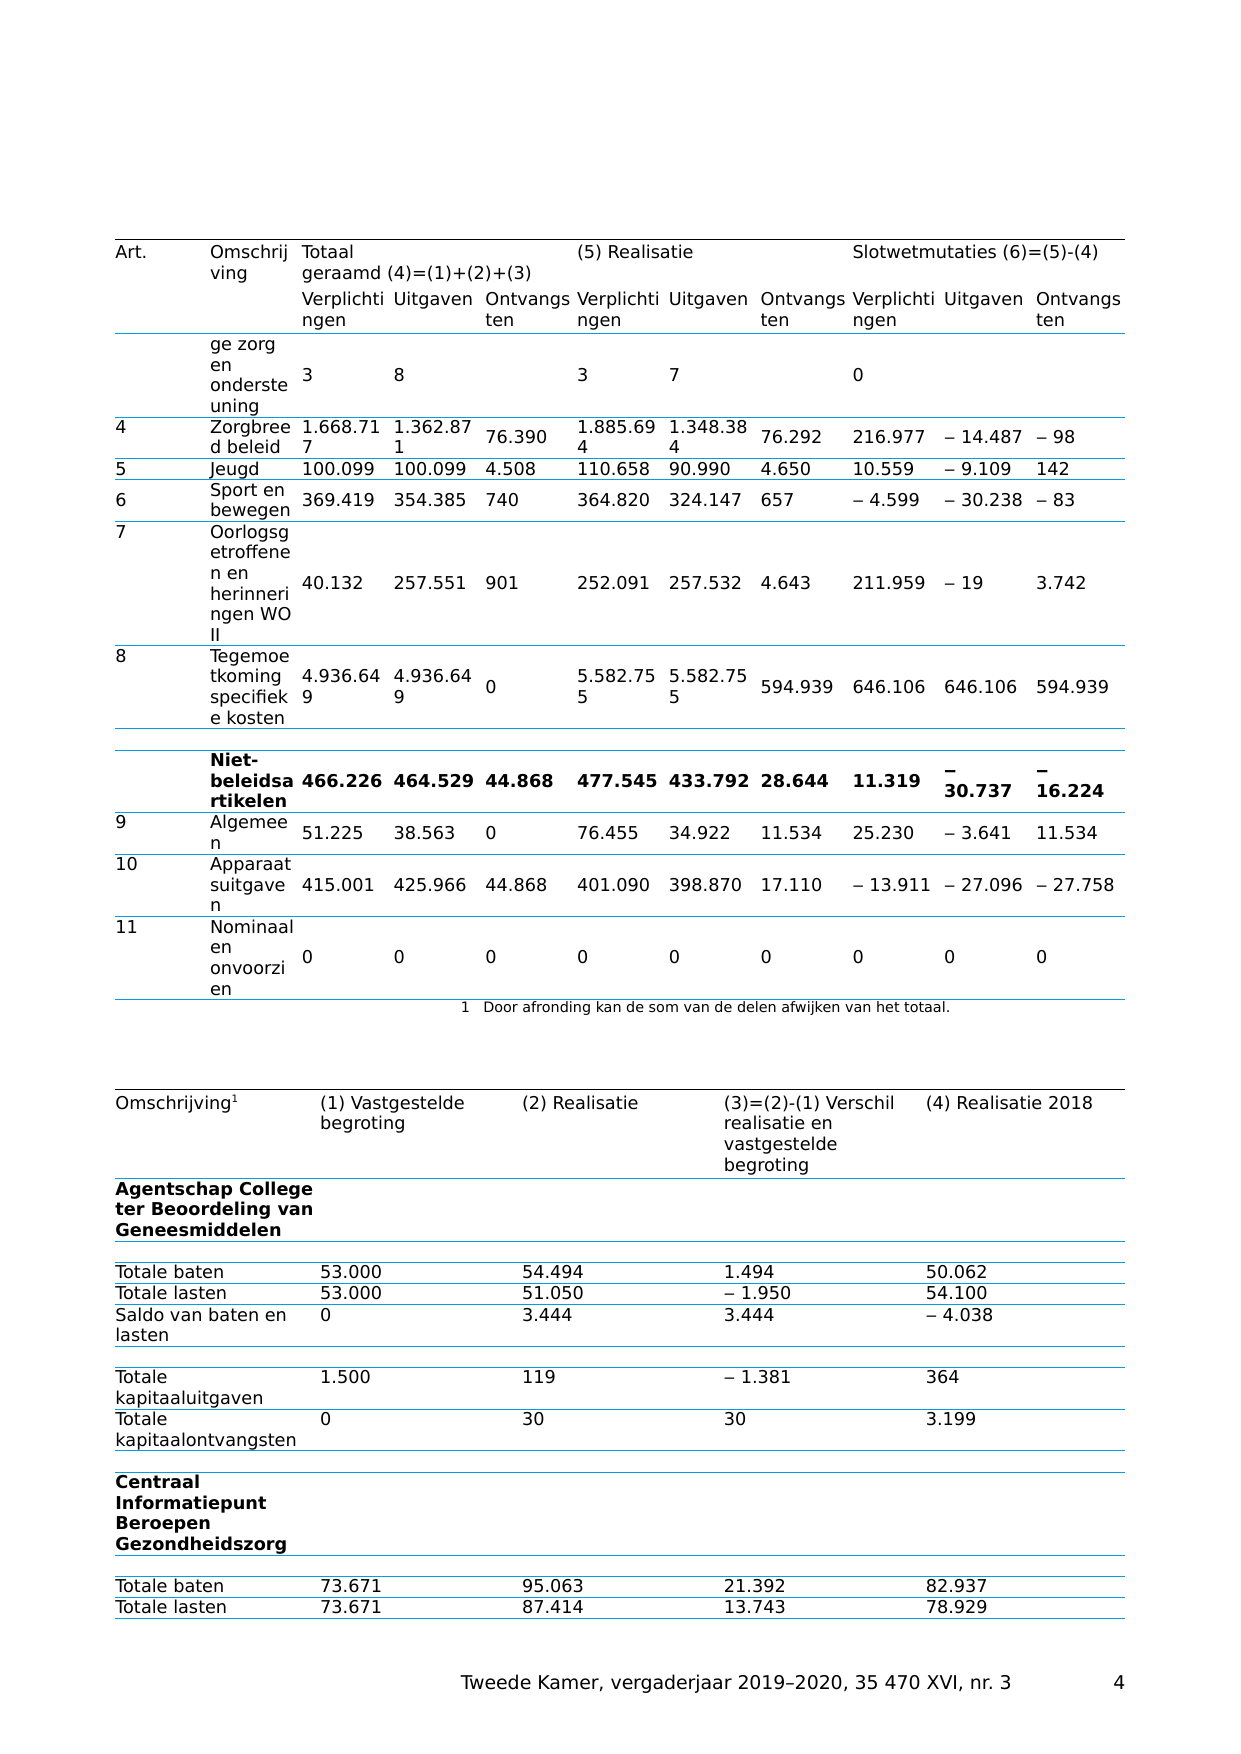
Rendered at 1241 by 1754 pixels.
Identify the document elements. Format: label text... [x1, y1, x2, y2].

table_cell Uitgaven [941, 286, 1033, 333]
table_cell 252.091 [574, 522, 666, 645]
table_cell 100.099 [390, 459, 482, 479]
table_cell [721, 1473, 923, 1554]
table_cell ‒ 4.599 [849, 480, 941, 521]
table_cell Omschrijving [207, 240, 299, 286]
table_cell [721, 1347, 923, 1367]
table_cell 324.147 [666, 480, 757, 521]
table_cell 76.390 [482, 418, 574, 458]
table_cell 0 [849, 917, 941, 999]
table_cell Uitgaven [666, 286, 757, 333]
table_cell 4.936.649 [299, 646, 390, 728]
table_cell [317, 1451, 519, 1472]
table_cell 0 [574, 917, 666, 999]
table_cell [519, 1347, 721, 1367]
table_cell Tegemoetkoming specifieke kosten [207, 646, 299, 728]
table_cell [317, 1242, 519, 1262]
table_cell [721, 1451, 923, 1472]
table_cell 3.199 [923, 1410, 1125, 1450]
table_cell 8 [390, 334, 482, 416]
table_cell 110.658 [574, 459, 666, 479]
table_cell 0 [390, 917, 482, 999]
table_cell 30 [721, 1410, 923, 1450]
table_cell 0 [758, 917, 849, 999]
table_cell 1.348.384 [666, 418, 757, 458]
table_cell 0 [317, 1410, 519, 1450]
table_cell [482, 334, 574, 416]
table_cell 0 [482, 813, 574, 854]
table_cell 119 [519, 1368, 721, 1409]
table_cell 0 [299, 917, 390, 999]
table_cell 5.582.755 [574, 646, 666, 728]
table_cell [923, 1242, 1125, 1262]
table_cell Slotwetmutaties (6)=(5)-(4) [849, 240, 1125, 286]
table_cell [115, 1451, 317, 1472]
table_cell Ontvangsten [482, 286, 574, 333]
table_cell 17.110 [758, 855, 849, 916]
table_cell [317, 1556, 519, 1576]
table_cell 466.226 [299, 751, 390, 812]
table_cell 398.870 [666, 855, 757, 916]
table_cell 40.132 [299, 522, 390, 645]
table_cell [666, 729, 757, 749]
table_cell Oorlogsgetroffenen en herinneringen WO II [207, 522, 299, 645]
table_cell 901 [482, 522, 574, 645]
table_cell 425.966 [390, 855, 482, 916]
table_cell 3.444 [721, 1305, 923, 1346]
table_cell 401.090 [574, 855, 666, 916]
table_cell 646.106 [849, 646, 941, 728]
table_cell [519, 1242, 721, 1262]
table_cell 73.671 [317, 1577, 519, 1597]
table_cell [115, 1347, 317, 1367]
table_cell 51.225 [299, 813, 390, 854]
table_cell (3)=(2)-(1) Verschil realisatie en vastgestelde begroting [721, 1090, 923, 1178]
table_cell 30 [519, 1410, 721, 1450]
table_cell 3.444 [519, 1305, 721, 1346]
table_cell 6 [115, 480, 207, 521]
table_cell [923, 1347, 1125, 1367]
table_cell [849, 729, 941, 749]
table_cell (5) Realisatie [574, 240, 849, 286]
table_cell [317, 1179, 519, 1241]
table_cell [923, 1556, 1125, 1576]
table_cell ‒ 16.224 [1033, 751, 1125, 812]
table_cell 100.099 [299, 459, 390, 479]
table_cell 10.559 [849, 459, 941, 479]
table_cell Totale lasten [115, 1284, 317, 1304]
table_cell 1.500 [317, 1368, 519, 1409]
table_cell Totale kapitaalontvangsten [115, 1410, 317, 1450]
table_cell 0 [1033, 917, 1125, 999]
table_cell 11.534 [758, 813, 849, 854]
table_cell Omschrijving1 [115, 1090, 317, 1178]
table_cell Totale kapitaaluitgaven [115, 1368, 317, 1409]
table_cell 0 [317, 1305, 519, 1346]
table_cell 38.563 [390, 813, 482, 854]
table_cell [519, 1451, 721, 1472]
table_cell 76.292 [758, 418, 849, 458]
table_cell Ontvangsten [758, 286, 849, 333]
table_cell 44.868 [482, 751, 574, 812]
table_cell 51.050 [519, 1284, 721, 1304]
table_cell ‒ 27.758 [1033, 855, 1125, 916]
table_cell [115, 334, 207, 416]
table_cell [115, 729, 207, 749]
table_cell ‒ 4.038 [923, 1305, 1125, 1346]
table_cell [923, 1451, 1125, 1472]
table_cell [519, 1473, 721, 1554]
table_cell [923, 1473, 1125, 1554]
table_cell Art. [115, 240, 207, 286]
table_cell 54.494 [519, 1263, 721, 1283]
table_cell ‒ 1.381 [721, 1368, 923, 1409]
table_cell Sport en bewegen [207, 480, 299, 521]
table_cell [721, 1556, 923, 1576]
table_cell 657 [758, 480, 849, 521]
table_cell 53.000 [317, 1284, 519, 1304]
table_cell 8 [115, 646, 207, 728]
table_cell 73.671 [317, 1598, 519, 1618]
table_cell 3 [299, 334, 390, 416]
table_cell 4.508 [482, 459, 574, 479]
table_cell [390, 729, 482, 749]
table_cell [721, 1179, 923, 1241]
table_cell (1) Vastgestelde begroting [317, 1090, 519, 1178]
table_header Wijziging van de begrotingsstaat van de agentschappen van het Ministerie van Volksgezondheid, Welzijn en Sport (XVI) voor het jaar 2019 (Slotwet) (bedragen x € 1.000) [115, 1041, 1125, 1089]
table_cell [1033, 334, 1125, 416]
table_cell 1.362.871 [390, 418, 482, 458]
table_cell 21.392 [721, 1577, 923, 1597]
table_cell 95.063 [519, 1577, 721, 1597]
table_cell 78.929 [923, 1598, 1125, 1618]
table_cell ‒ 19 [941, 522, 1033, 645]
table_cell [207, 286, 299, 333]
table_cell [941, 334, 1033, 416]
table_cell Jeugd [207, 459, 299, 479]
table_cell Totale baten [115, 1577, 317, 1597]
table_cell Agentschap College ter Beoordeling van Geneesmiddelen [115, 1179, 317, 1241]
table_cell 7 [666, 334, 757, 416]
table_cell [1033, 729, 1125, 749]
table_cell 464.529 [390, 751, 482, 812]
table_cell 142 [1033, 459, 1125, 479]
table_cell 1.668.717 [299, 418, 390, 458]
table_cell Centraal Informatiepunt Beroepen Gezondheidszorg [115, 1473, 317, 1554]
table_cell 257.532 [666, 522, 757, 645]
table_cell [299, 729, 390, 749]
table_cell 0 [482, 646, 574, 728]
table_cell ‒ 14.487 [941, 418, 1033, 458]
table_cell 211.959 [849, 522, 941, 645]
table_cell 4.936.649 [390, 646, 482, 728]
table_cell Totale lasten [115, 1598, 317, 1618]
table_cell 1.494 [721, 1263, 923, 1283]
table_cell 354.385 [390, 480, 482, 521]
table_cell ‒ 3.641 [941, 813, 1033, 854]
table_cell 5.582.755 [666, 646, 757, 728]
table_cell 54.100 [923, 1284, 1125, 1304]
table_cell [115, 1556, 317, 1576]
table_cell [721, 1242, 923, 1262]
table_cell Zorgbreed beleid [207, 418, 299, 458]
table_cell 87.414 [519, 1598, 721, 1618]
table_cell 257.551 [390, 522, 482, 645]
table_cell 0 [849, 334, 941, 416]
table_cell 477.545 [574, 751, 666, 812]
table_cell [923, 1179, 1125, 1241]
table_cell 11.319 [849, 751, 941, 812]
table_cell [519, 1179, 721, 1241]
table_cell Ontvangsten [1033, 286, 1125, 333]
table_cell 76.455 [574, 813, 666, 854]
table_cell 5 [115, 459, 207, 479]
table_cell Algemeen [207, 813, 299, 854]
table_cell Uitgaven [390, 286, 482, 333]
table_cell [941, 729, 1033, 749]
list Door afronding kan de som van de delen afwijken van het totaal. [461, 1000, 1125, 1016]
table_cell 594.939 [1033, 646, 1125, 728]
table_cell 7 [115, 522, 207, 645]
table_cell 90.990 [666, 459, 757, 479]
table_cell Totaal geraamd (4)=(1)+(2)+(3) [299, 240, 574, 286]
table_cell 25.230 [849, 813, 941, 854]
table_cell [758, 729, 849, 749]
table_cell 364 [923, 1368, 1125, 1409]
table_cell ge zorg en ondersteuning [207, 334, 299, 416]
table_cell 53.000 [317, 1263, 519, 1283]
table_cell [482, 729, 574, 749]
table_cell ‒ 98 [1033, 418, 1125, 458]
table_cell 82.937 [923, 1577, 1125, 1597]
table_cell [115, 1242, 317, 1262]
table_cell 4 [115, 418, 207, 458]
table_cell ‒ 9.109 [941, 459, 1033, 479]
table_cell Nominaal en onvoorzien [207, 917, 299, 999]
table_cell (2) Realisatie [519, 1090, 721, 1178]
table_cell 4.650 [758, 459, 849, 479]
table_cell ‒ 1.950 [721, 1284, 923, 1304]
table_cell 415.001 [299, 855, 390, 916]
table_cell 216.977 [849, 418, 941, 458]
table_cell 364.820 [574, 480, 666, 521]
table_cell Apparaatsuitgaven [207, 855, 299, 916]
table_cell ‒ 13.911 [849, 855, 941, 916]
table_cell 740 [482, 480, 574, 521]
table_cell [115, 751, 207, 812]
table_cell 11.534 [1033, 813, 1125, 854]
table_cell (4) Realisatie 2018 [923, 1090, 1125, 1178]
table_cell 9 [115, 813, 207, 854]
table_cell 1.885.694 [574, 418, 666, 458]
table_cell 0 [482, 917, 574, 999]
table_cell 11 [115, 917, 207, 999]
table_cell 0 [941, 917, 1033, 999]
table_cell 594.939 [758, 646, 849, 728]
table_cell [758, 334, 849, 416]
table_cell ‒ 27.096 [941, 855, 1033, 916]
table_cell 646.106 [941, 646, 1033, 728]
table_cell 369.419 [299, 480, 390, 521]
table_cell Verplichtingen [299, 286, 390, 333]
table_cell ‒ 30.238 [941, 480, 1033, 521]
table_cell [574, 729, 666, 749]
table_cell 34.922 [666, 813, 757, 854]
table_cell Saldo van baten en lasten [115, 1305, 317, 1346]
table_cell [317, 1473, 519, 1554]
table_cell 0 [666, 917, 757, 999]
table_cell 28.644 [758, 751, 849, 812]
table_cell ‒ 83 [1033, 480, 1125, 521]
table_cell 4.643 [758, 522, 849, 645]
table_cell Niet-beleidsartikelen [207, 751, 299, 812]
table_cell [519, 1556, 721, 1576]
table_cell [115, 286, 207, 333]
table_header Wijziging van de begrotingsstaat van het ministerie van Volksgezondheid, Welzijn en Sport (XVI) voor het jaar 2019 (Slotwet) (bedragen x € 1.000) [115, 191, 1125, 239]
table_cell Totale baten [115, 1263, 317, 1283]
table_cell 3 [574, 334, 666, 416]
table_cell 3.742 [1033, 522, 1125, 645]
table_cell 10 [115, 855, 207, 916]
table_cell ‒ 30.737 [941, 751, 1033, 812]
table_cell 44.868 [482, 855, 574, 916]
table_cell 13.743 [721, 1598, 923, 1618]
table_cell [317, 1347, 519, 1367]
table_cell Verplichtingen [574, 286, 666, 333]
table_cell 433.792 [666, 751, 757, 812]
table_cell 50.062 [923, 1263, 1125, 1283]
table_cell Verplichtingen [849, 286, 941, 333]
table_cell [207, 729, 299, 749]
